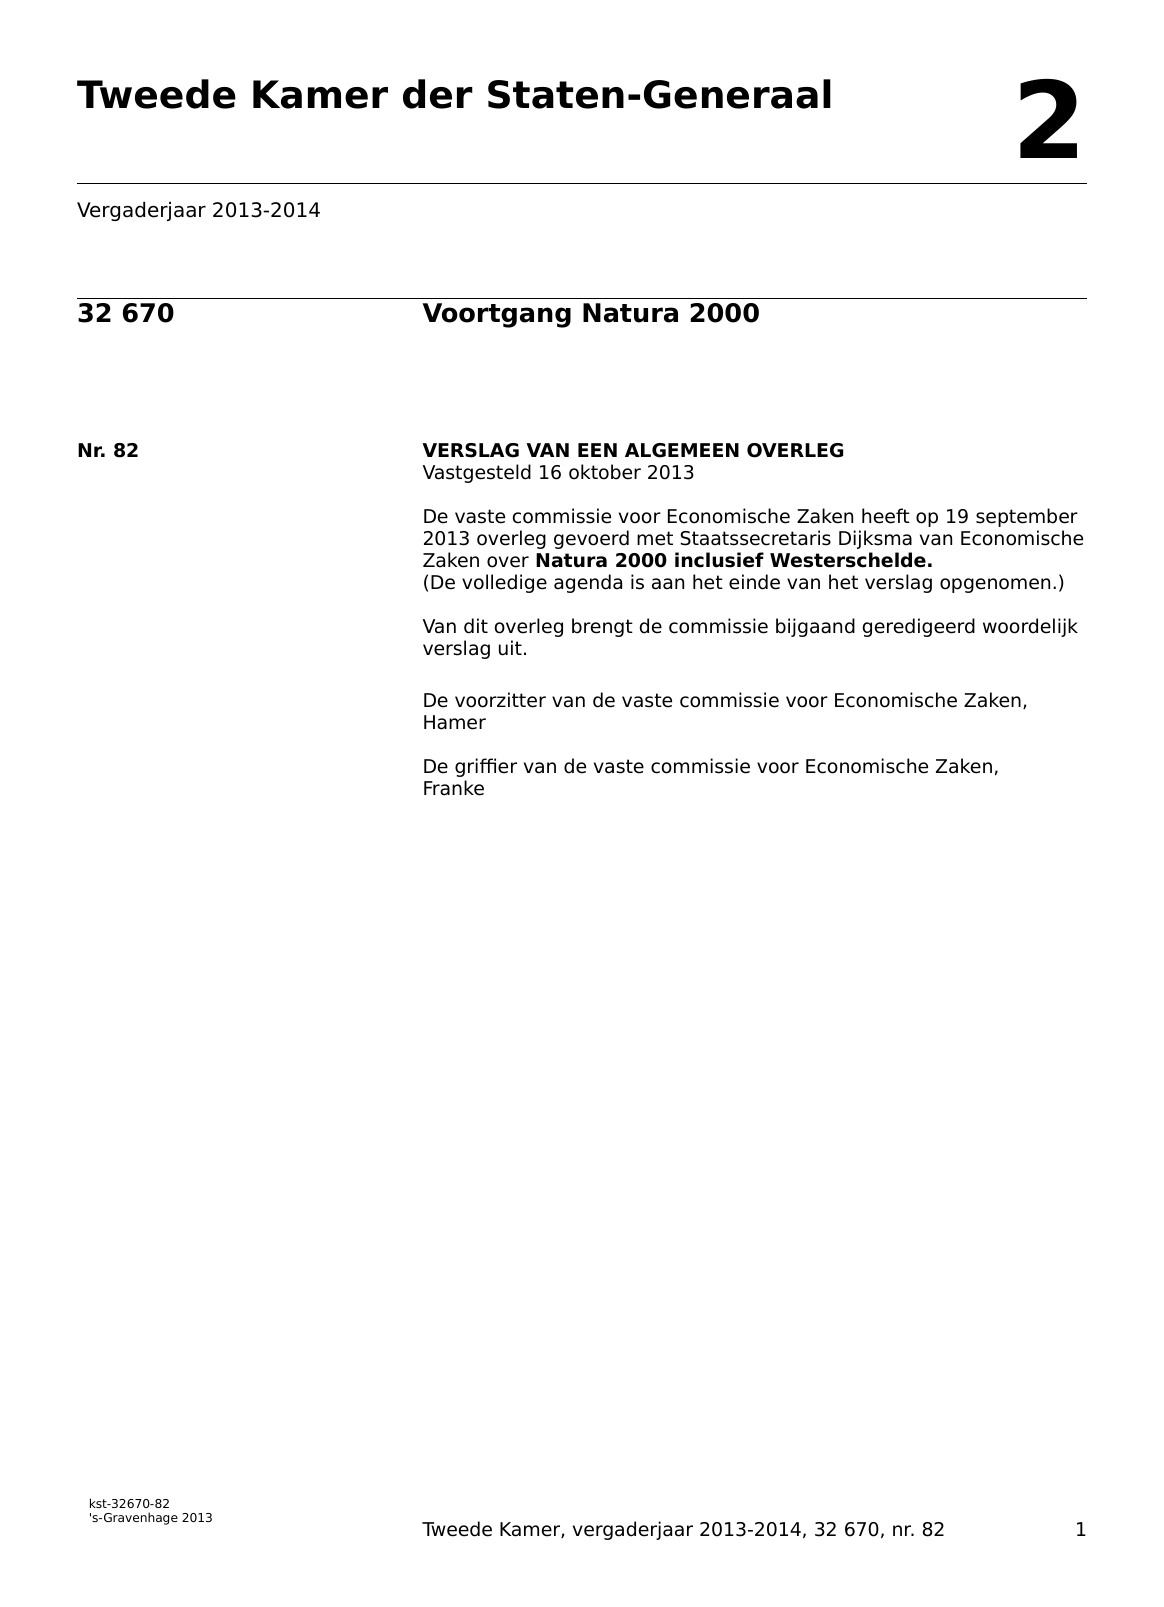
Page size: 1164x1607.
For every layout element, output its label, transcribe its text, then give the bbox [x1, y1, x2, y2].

text De vaste commissie voor Economische Zaken heeft op 19 september 2013 overleg gevoerd met Staatssecretaris Dijksma van Economische Zaken over Natura 2000 inclusief Westerschelde. [422, 506, 1087, 572]
table_cell Vergaderjaar 2013-2014 [77, 184, 1087, 298]
subtitle 32 670 Voortgang Natura 2000 [77, 299, 1087, 329]
text De griffier van de vaste commissie voor Economische Zaken, Franke [422, 756, 1087, 800]
text (De volledige agenda is aan het einde van het verslag opgenomen.) [422, 572, 1087, 594]
table_header 2 [886, 59, 1087, 183]
text Van dit overleg brengt de commissie bijgaand geredigeerd woordelijk verslag uit. [422, 616, 1087, 660]
subtitle Nr. 82 VERSLAG VAN EEN ALGEMEEN OVERLEG [77, 440, 1087, 462]
table_header Tweede Kamer der Staten-Generaal [77, 59, 886, 183]
text 's-Gravenhage 2013 [88, 1511, 323, 1525]
text kst-32670-82 [88, 1497, 323, 1511]
text De voorzitter van de vaste commissie voor Economische Zaken, Hamer [422, 690, 1087, 734]
text Vastgesteld 16 oktober 2013 [422, 462, 1087, 484]
